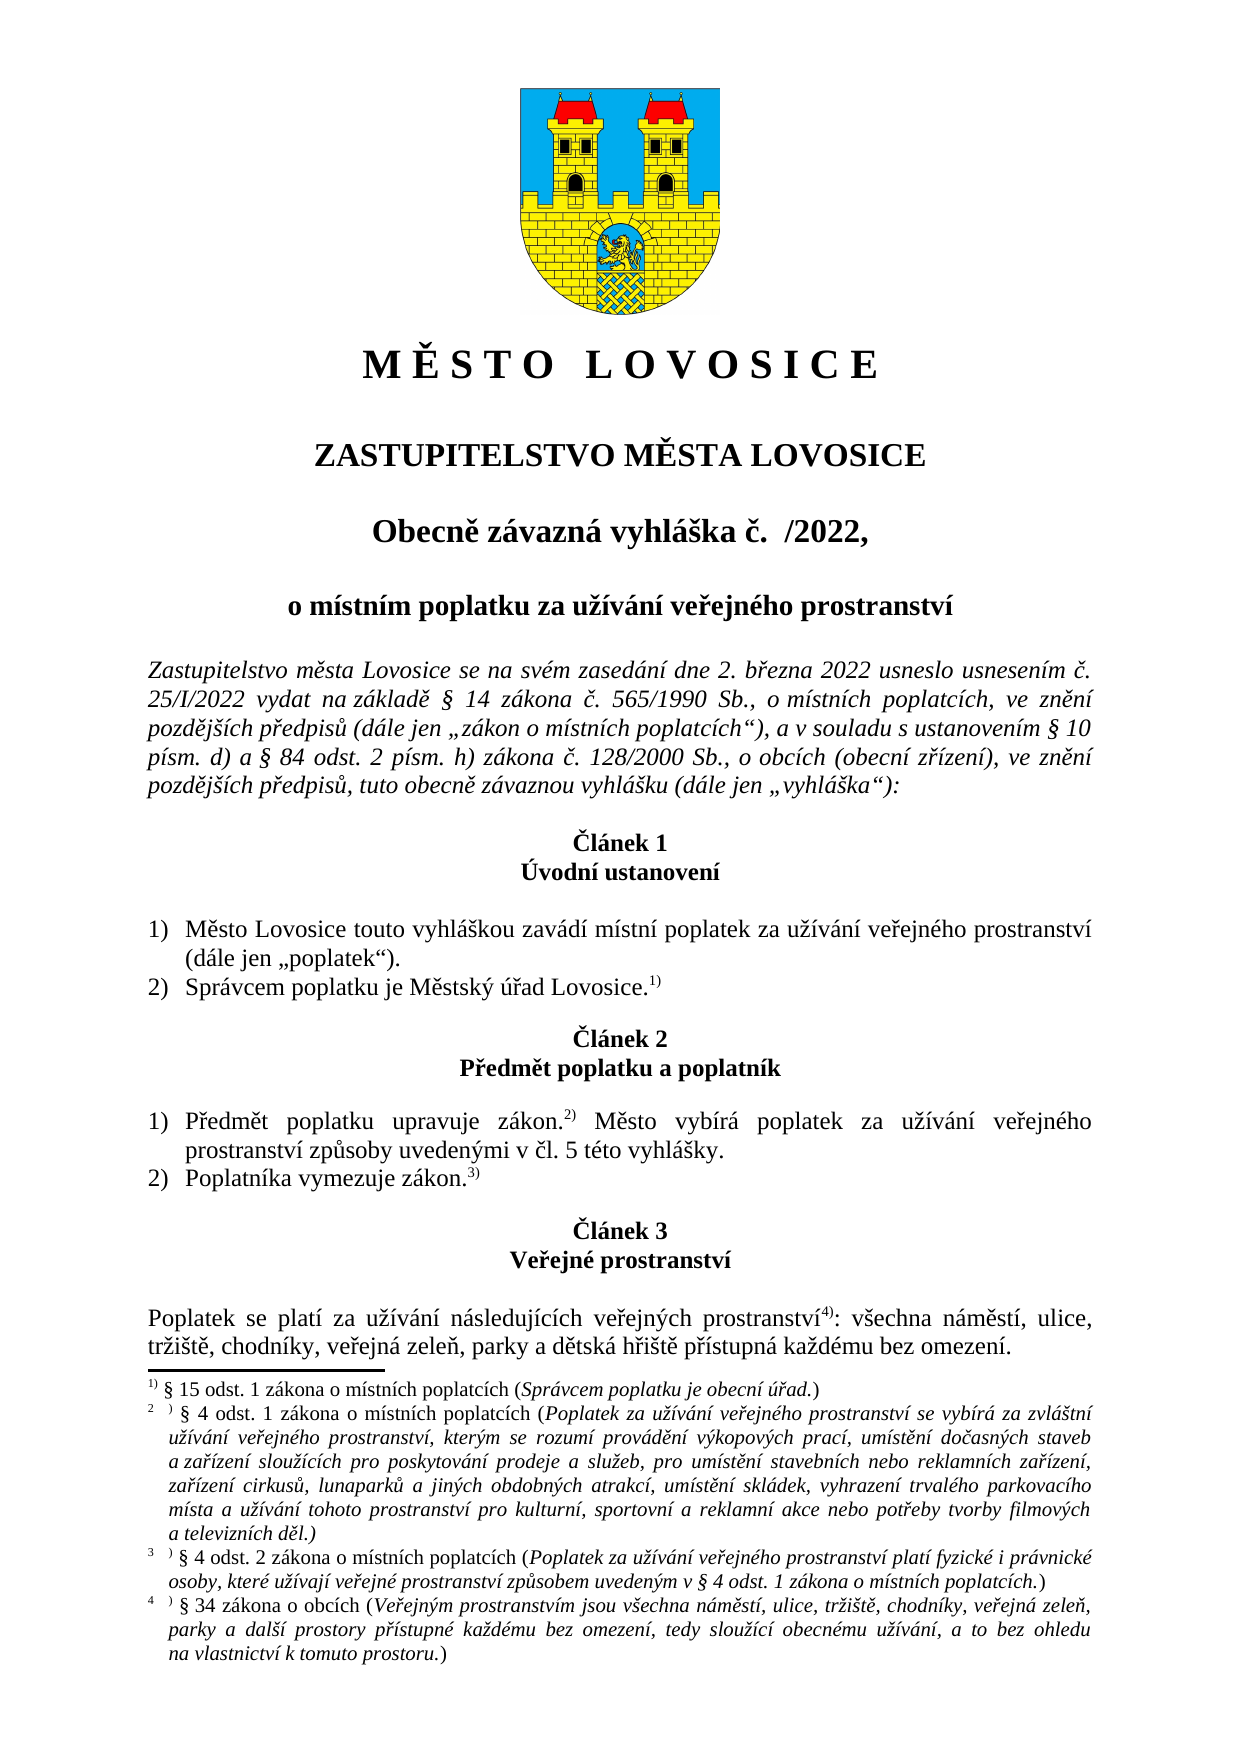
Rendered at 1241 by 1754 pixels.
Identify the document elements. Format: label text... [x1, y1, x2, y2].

list ) § 15 odst. 1 zákona o místních poplatcích (Správcem poplatku je obecní úřad.) [148, 1377, 1092, 1401]
text Článek 1 [148, 828, 1092, 857]
text Zastupitelstvo města Lovosice se na svém zasedání dne 2. března 2022 usneslo usnesením č. 25/I/2022 vydat na základě § 14 zákona č. 565/1990 Sb., o místních poplatcích, ve znění pozdějších předpisů (dále jen „zákon o místních poplatcích“), a v souladu s ustanovením § 10 písm. d) a § 84 odst. 2 písm. h) zákona č. 128/2000 Sb., o obcích (obecní zřízení), ve znění pozdějších předpisů, tuto obecně závaznou vyhlášku (dále jen „vyhláška“): [148, 655, 1092, 799]
text o místním poplatku za užívání veřejného prostranství [148, 588, 1092, 622]
text ZASTUPITELSTVO MĚSTA LOVOSICE [148, 435, 1092, 473]
list Město Lovosice touto vyhláškou zavádí místní poplatek za užívání veřejného prostranství (dále jen „poplatek“). [148, 914, 1092, 972]
text MĚSTO LOVOSICE [148, 339, 1092, 387]
subtitle Článek 3 [148, 1216, 1092, 1245]
text Poplatek se platí za užívání následujících veřejných prostranství): všechna náměstí, ulice, tržiště, chodníky, veřejná zeleň, parky a dětská hřiště přístupná každému bez omezení. [148, 1303, 1092, 1360]
list Poplatníka vymezuje zákon.) [148, 1163, 1092, 1192]
list Správcem poplatku je Městský úřad Lovosice.) [148, 972, 1092, 1000]
text Obecně závazná vyhláška č. /2022, [148, 512, 1092, 550]
subtitle Předmět poplatku a poplatník [148, 1053, 1092, 1082]
picture [520, 88, 720, 315]
list Předmět poplatku upravuje zákon.) Město vybírá poplatek za užívání veřejného prostranství způsoby uvedenými v čl. 5 této vyhlášky. [148, 1106, 1092, 1163]
text ) § 34 zákona o obcích (Veřejným prostranstvím jsou všechna náměstí, ulice, tržiště, chodníky, veřejná zeleň, parky a další prostory přístupné každému bez omezení, tedy sloužící obecnému užívání, a to bez ohledu na vlastnictví k tomuto prostoru.) [148, 1593, 1092, 1665]
subtitle Článek 2 [148, 1024, 1092, 1053]
list ) § 4 odst. 1 zákona o místních poplatcích (Poplatek za užívání veřejného prostranství se vybírá za zvláštní užívání veřejného prostranství, kterým se rozumí provádění výkopových prací, umístění dočasných staveb a zařízení sloužících pro poskytování prodeje a služeb, pro umístění stavebních nebo reklamních zařízení, zařízení cirkusů, lunaparků a jiných obdobných atrakcí, umístění skládek, vyhrazení trvalého parkovacího místa a užívání tohoto prostranství pro kulturní, sportovní a reklamní akce nebo potřeby tvorby filmových a televizních děl.) [148, 1401, 1092, 1545]
text Veřejné prostranství [148, 1245, 1092, 1274]
list ) § 4 odst. 2 zákona o místních poplatcích (Poplatek za užívání veřejného prostranství platí fyzické i právnické osoby, které užívají veřejné prostranství způsobem uvedeným v § 4 odst. 1 zákona o místních poplatcích.) [148, 1545, 1092, 1593]
text Úvodní ustanovení [148, 857, 1092, 885]
